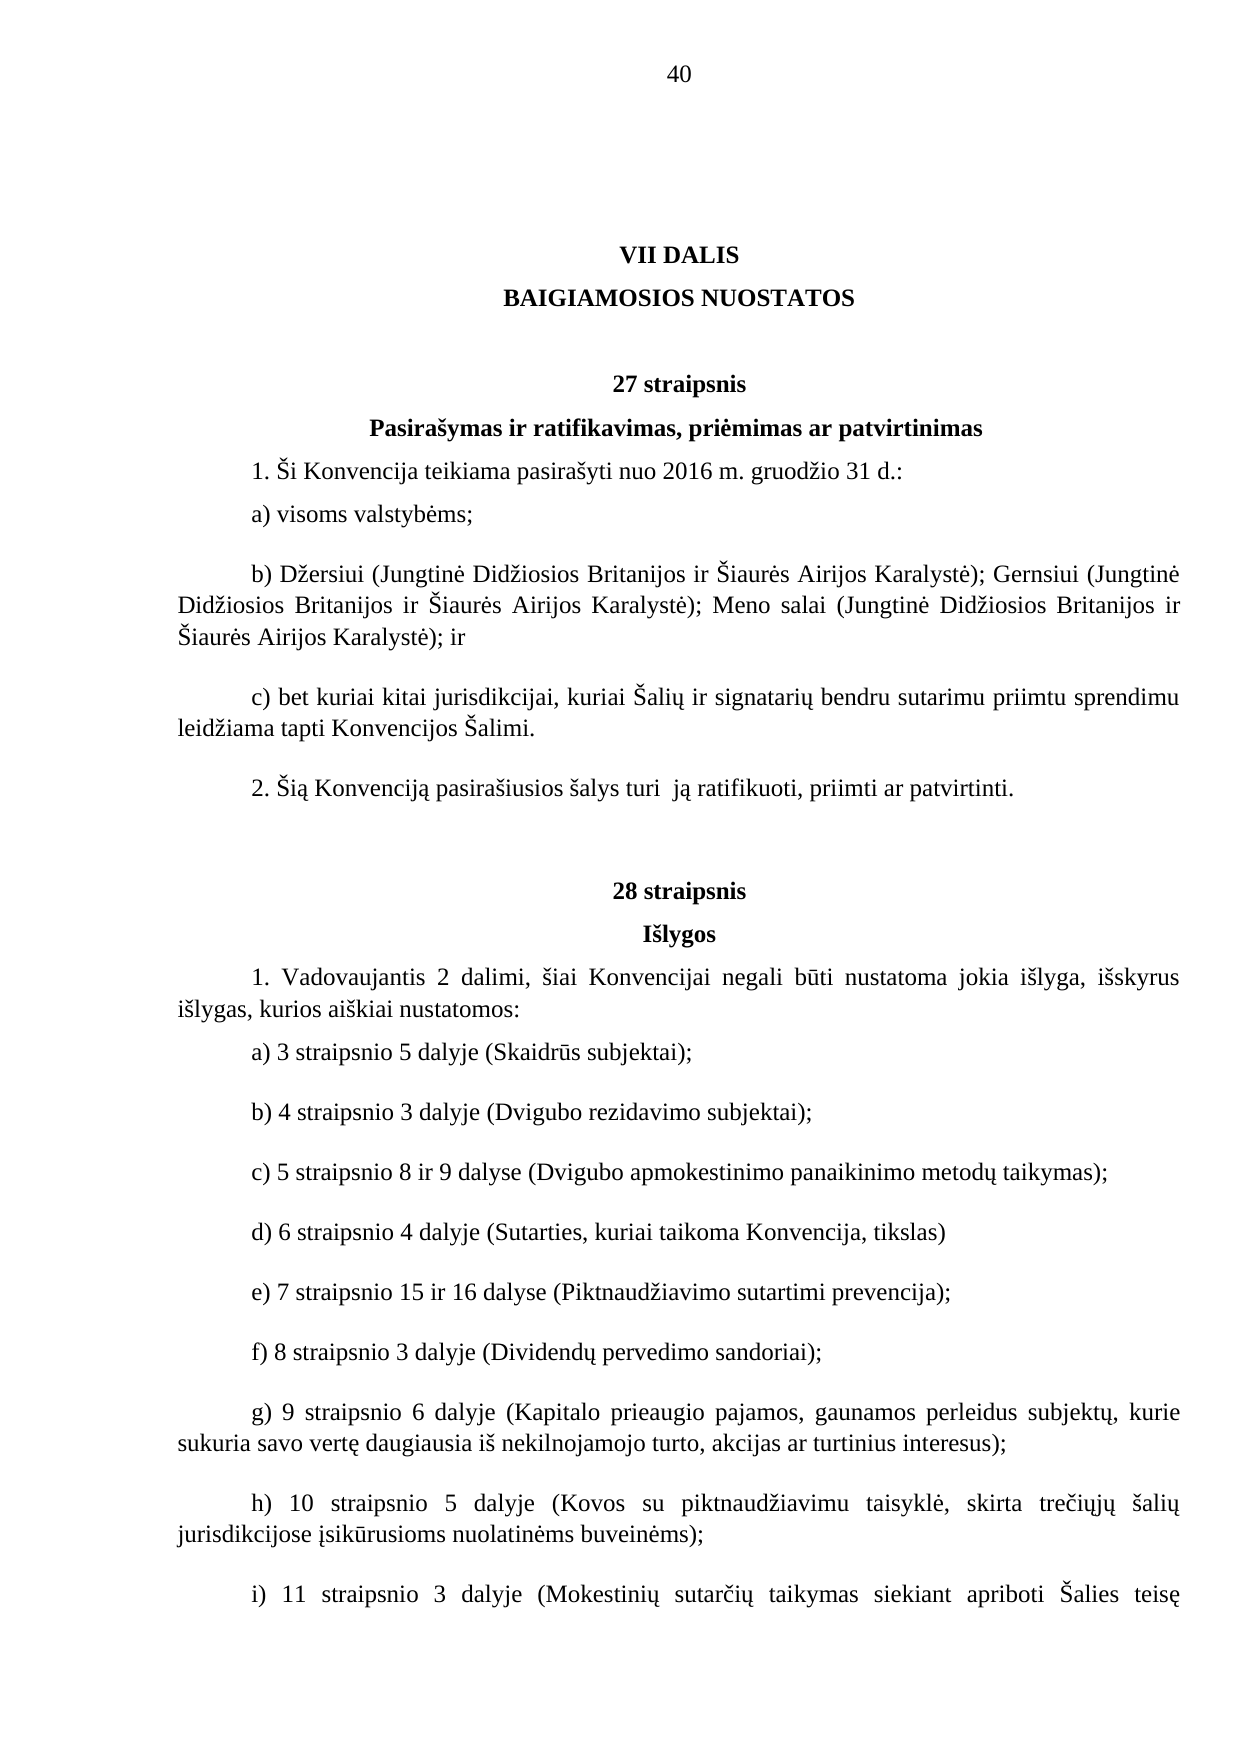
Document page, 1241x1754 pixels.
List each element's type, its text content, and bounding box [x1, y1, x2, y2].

text b) 4 straipsnio 3 dalyje (Dvigubo rezidavimo subjektai); [177, 1094, 1181, 1126]
text 2. Šią Konvenciją pasirašiusios šalys turi ją ratifikuoti, priimti ar patvirtinti. [177, 770, 1181, 802]
text Pasirašymas ir ratifikavimas, priėmimas ar patvirtinimas [177, 410, 1181, 441]
text g) 9 straipsnio 6 dalyje (Kapitalo prieaugio pajamos, gaunamos perleidus subjektų, kurie sukuria savo vertę daugiausia iš nekilnojamojo turto, akcijas ar turtinius interesus); [177, 1394, 1181, 1457]
text a) visoms valstybėms; [177, 497, 1181, 528]
text 1. Ši Konvencija teikiama pasirašyti nuo 2016 m. gruodžio 31 d.: [177, 453, 1181, 484]
text c) bet kuriai kitai jurisdikcijai, kuriai Šalių ir signatarių bendru sutarimu priimtu sprendimu leidžiama tapti Konvencijos Šalimi. [177, 679, 1181, 742]
text VII DALIS [177, 237, 1181, 268]
text 28 straipsnis [177, 873, 1181, 905]
text f) 8 straipsnio 3 dalyje (Dividendų pervedimo sandoriai); [177, 1334, 1181, 1366]
text 27 straipsnis [177, 367, 1181, 398]
text d) 6 straipsnio 4 dalyje (Sutarties, kuriai taikoma Konvencija, tikslas) [177, 1214, 1181, 1246]
text 1. Vadovaujantis 2 dalimi, šiai Konvencijai negali būti nustatoma jokia išlyga, išskyrus išlygas, kurios aiškiai nustatomos: [177, 960, 1181, 1022]
text e) 7 straipsnio 15 ir 16 dalyse (Piktnaudžiavimo sutartimi prevencija); [177, 1274, 1181, 1306]
text b) Džersiui (Jungtinė Didžiosios Britanijos ir Šiaurės Airijos Karalystė); Gernsiui (Jungtinė Didžiosios Britanijos ir Šiaurės Airijos Karalystė); Meno salai (Jungtinė Didžiosios Britanijos ir Šiaurės Airijos Karalystė); ir [177, 557, 1181, 650]
text h) 10 straipsnio 5 dalyje (Kovos su piktnaudžiavimu taisyklė, skirta trečiųjų šalių jurisdikcijose įsikūrusioms nuolatinėms buveinėms); [177, 1486, 1181, 1548]
text BAIGIAMOSIOS NUOSTATOS [177, 280, 1181, 312]
text Išlygos [177, 917, 1181, 948]
text a) 3 straipsnio 5 dalyje (Skaidrūs subjektai); [177, 1034, 1181, 1066]
text i) 11 straipsnio 3 dalyje (Mokestinių sutarčių taikymas siekiant apriboti Šalies teisę [177, 1577, 1181, 1608]
text c) 5 straipsnio 8 ir 9 dalyse (Dvigubo apmokestinimo panaikinimo metodų taikymas); [177, 1154, 1181, 1186]
